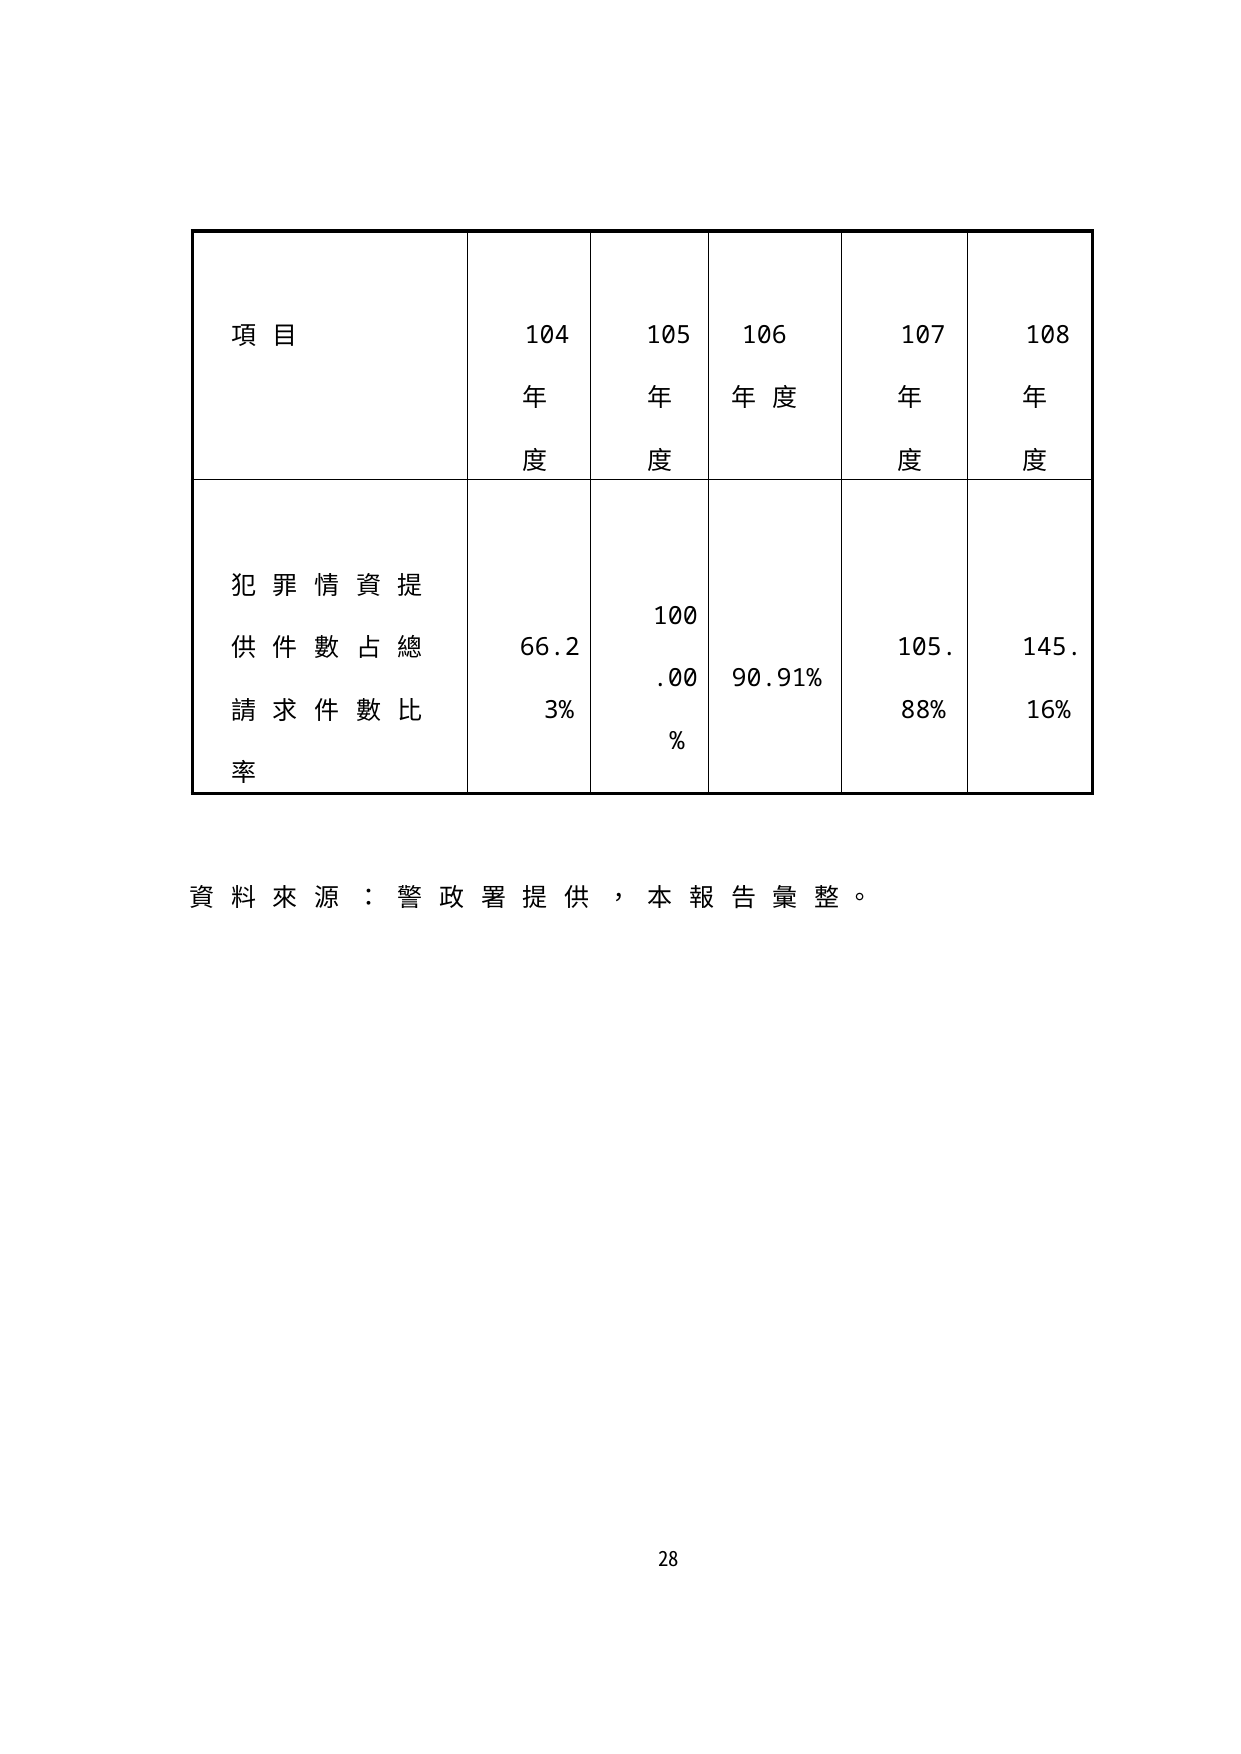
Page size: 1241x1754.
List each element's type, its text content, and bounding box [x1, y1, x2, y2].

table_cell 100.00% [591, 480, 708, 792]
table_header 108年度 [968, 233, 1091, 479]
table_header 106年度 [709, 233, 841, 479]
table_cell 90.91% [709, 480, 841, 792]
table_cell 105.88% [842, 480, 967, 792]
table_cell 犯罪情資提供件數占總請求件數比率 [194, 480, 467, 792]
table_header 105年度 [591, 233, 708, 479]
table_cell 66.23% [468, 480, 590, 792]
text 資料來源：警政署提供，本報告彙整。 [181, 854, 1056, 917]
table_cell 145.16% [968, 480, 1091, 792]
table_header 104年度 [468, 233, 590, 479]
table_header 107年度 [842, 233, 967, 479]
table_header 項目 [194, 233, 467, 479]
